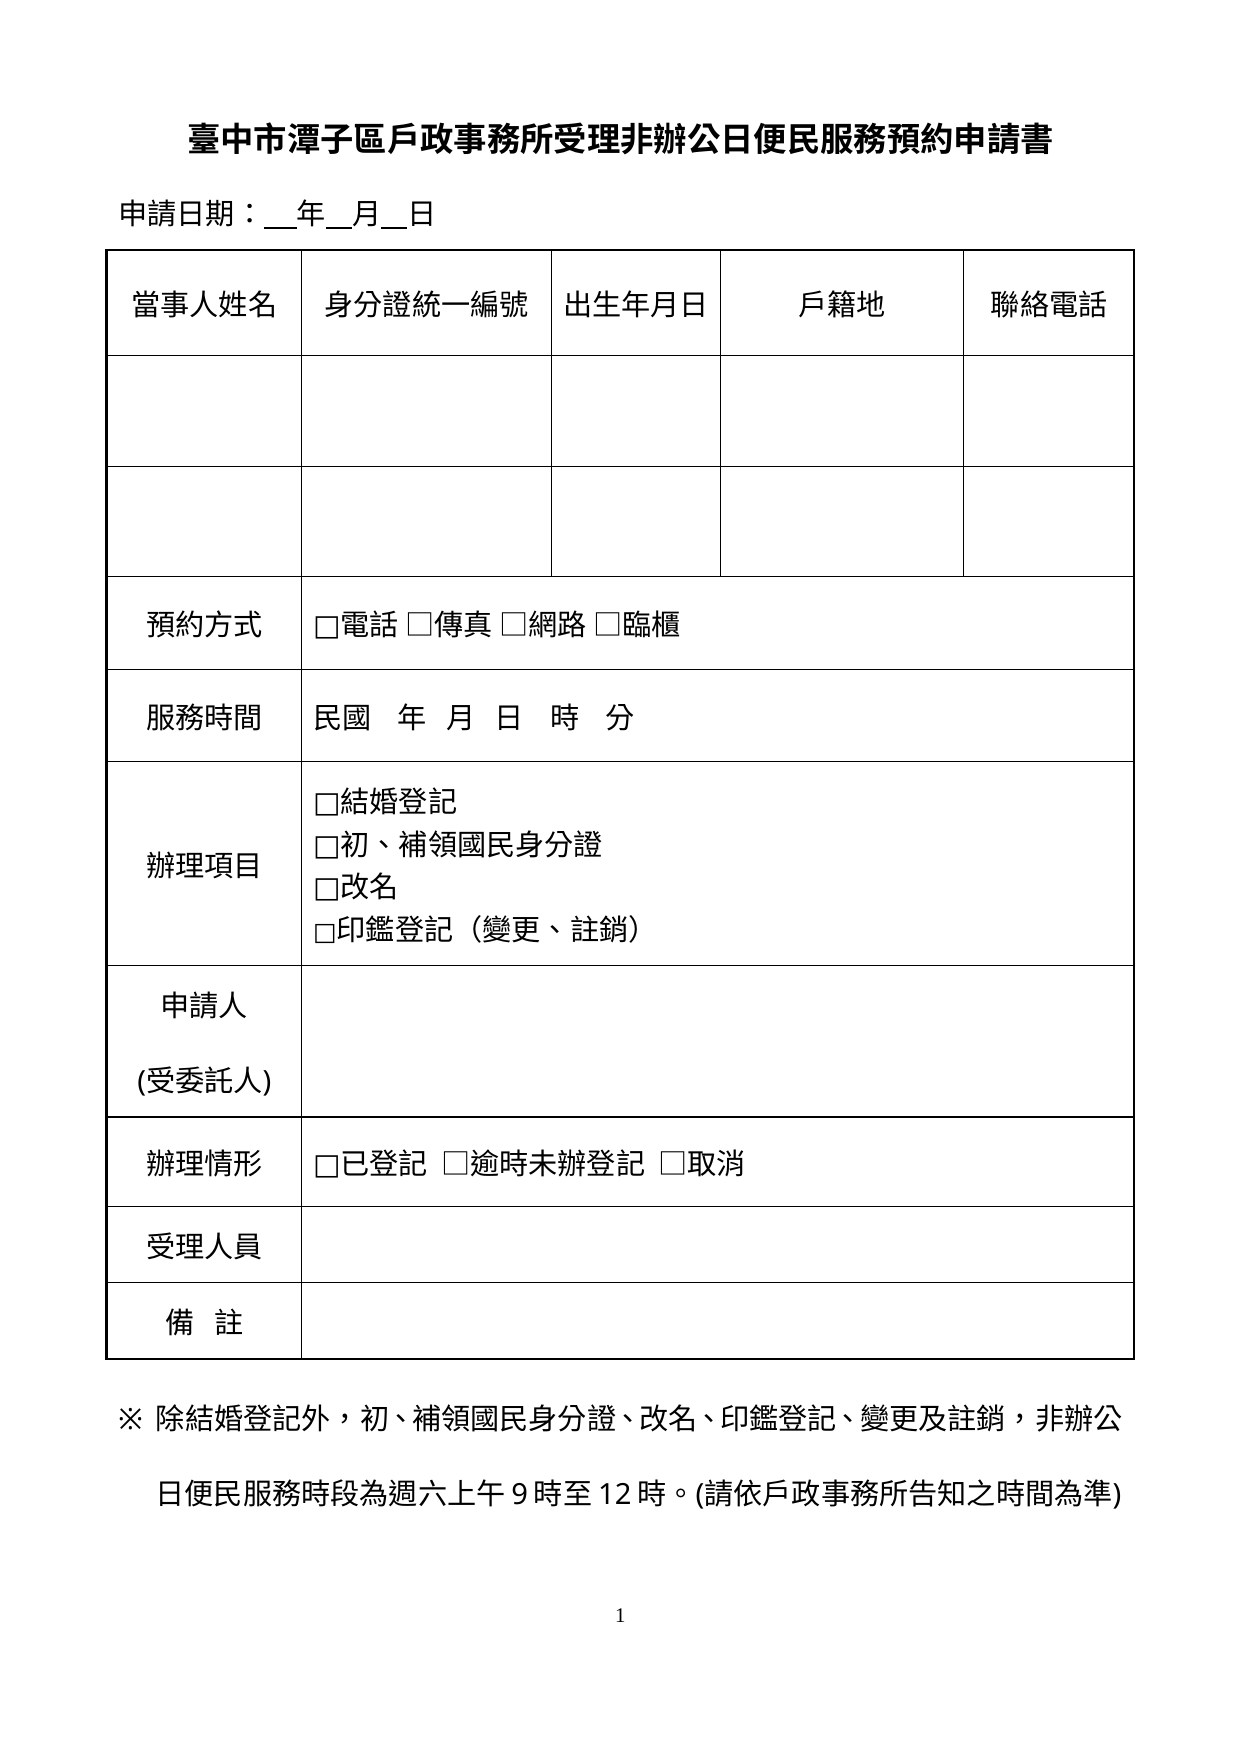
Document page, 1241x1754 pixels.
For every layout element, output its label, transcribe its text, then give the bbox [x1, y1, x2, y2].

table_header 聯絡電話 [964, 251, 1133, 354]
list 除結婚登記外，初、補領國民身分證、改名、印鑑登記、變更及註銷，非辦公日便民服務時段為週六上午9時至12時。(請依戶政事務所告知之時間為準) [118, 1379, 1122, 1529]
table_header 當事人姓名 [108, 251, 301, 354]
table_cell 預約方式 [108, 577, 301, 669]
table_cell □結婚登記 □初、補領國民身分證 □改名 □印鑑登記（變更、註銷） [302, 762, 1133, 965]
table_cell 申請人 (受委託人) [108, 966, 301, 1116]
table_header 出生年月日 [552, 251, 720, 354]
table_cell 辦理項目 [108, 762, 301, 965]
table_cell 辦理情形 [108, 1118, 301, 1206]
table_cell □電話 □傳真 □網路 □臨櫃 [302, 577, 1133, 669]
table_cell [108, 467, 301, 576]
table_cell □已登記 □逾時未辦登記 □取消 [302, 1118, 1133, 1206]
text 臺中市潭子區戶政事務所受理非辦公日便民服務預約申請書 [118, 99, 1122, 174]
table_cell [964, 356, 1133, 466]
table_cell [552, 467, 720, 576]
table_header 戶籍地 [721, 251, 963, 354]
table_cell 服務時間 [108, 670, 301, 761]
table_cell [108, 356, 301, 466]
table_cell [964, 467, 1133, 576]
table_cell [302, 1283, 1133, 1358]
table_cell 受理人員 [108, 1207, 301, 1282]
table_cell 民國 年 月 日 時 分 [302, 670, 1133, 761]
table_cell [721, 356, 963, 466]
table_header 身分證統一編號 [302, 251, 551, 354]
table_cell [302, 1207, 1133, 1282]
table_cell [302, 966, 1133, 1116]
table_cell 備 註 [108, 1283, 301, 1358]
table_cell [302, 356, 551, 466]
text 申請日期： 年 月 日 [118, 174, 1122, 249]
table_cell [302, 467, 551, 576]
table_cell [552, 356, 720, 466]
table_cell [721, 467, 963, 576]
